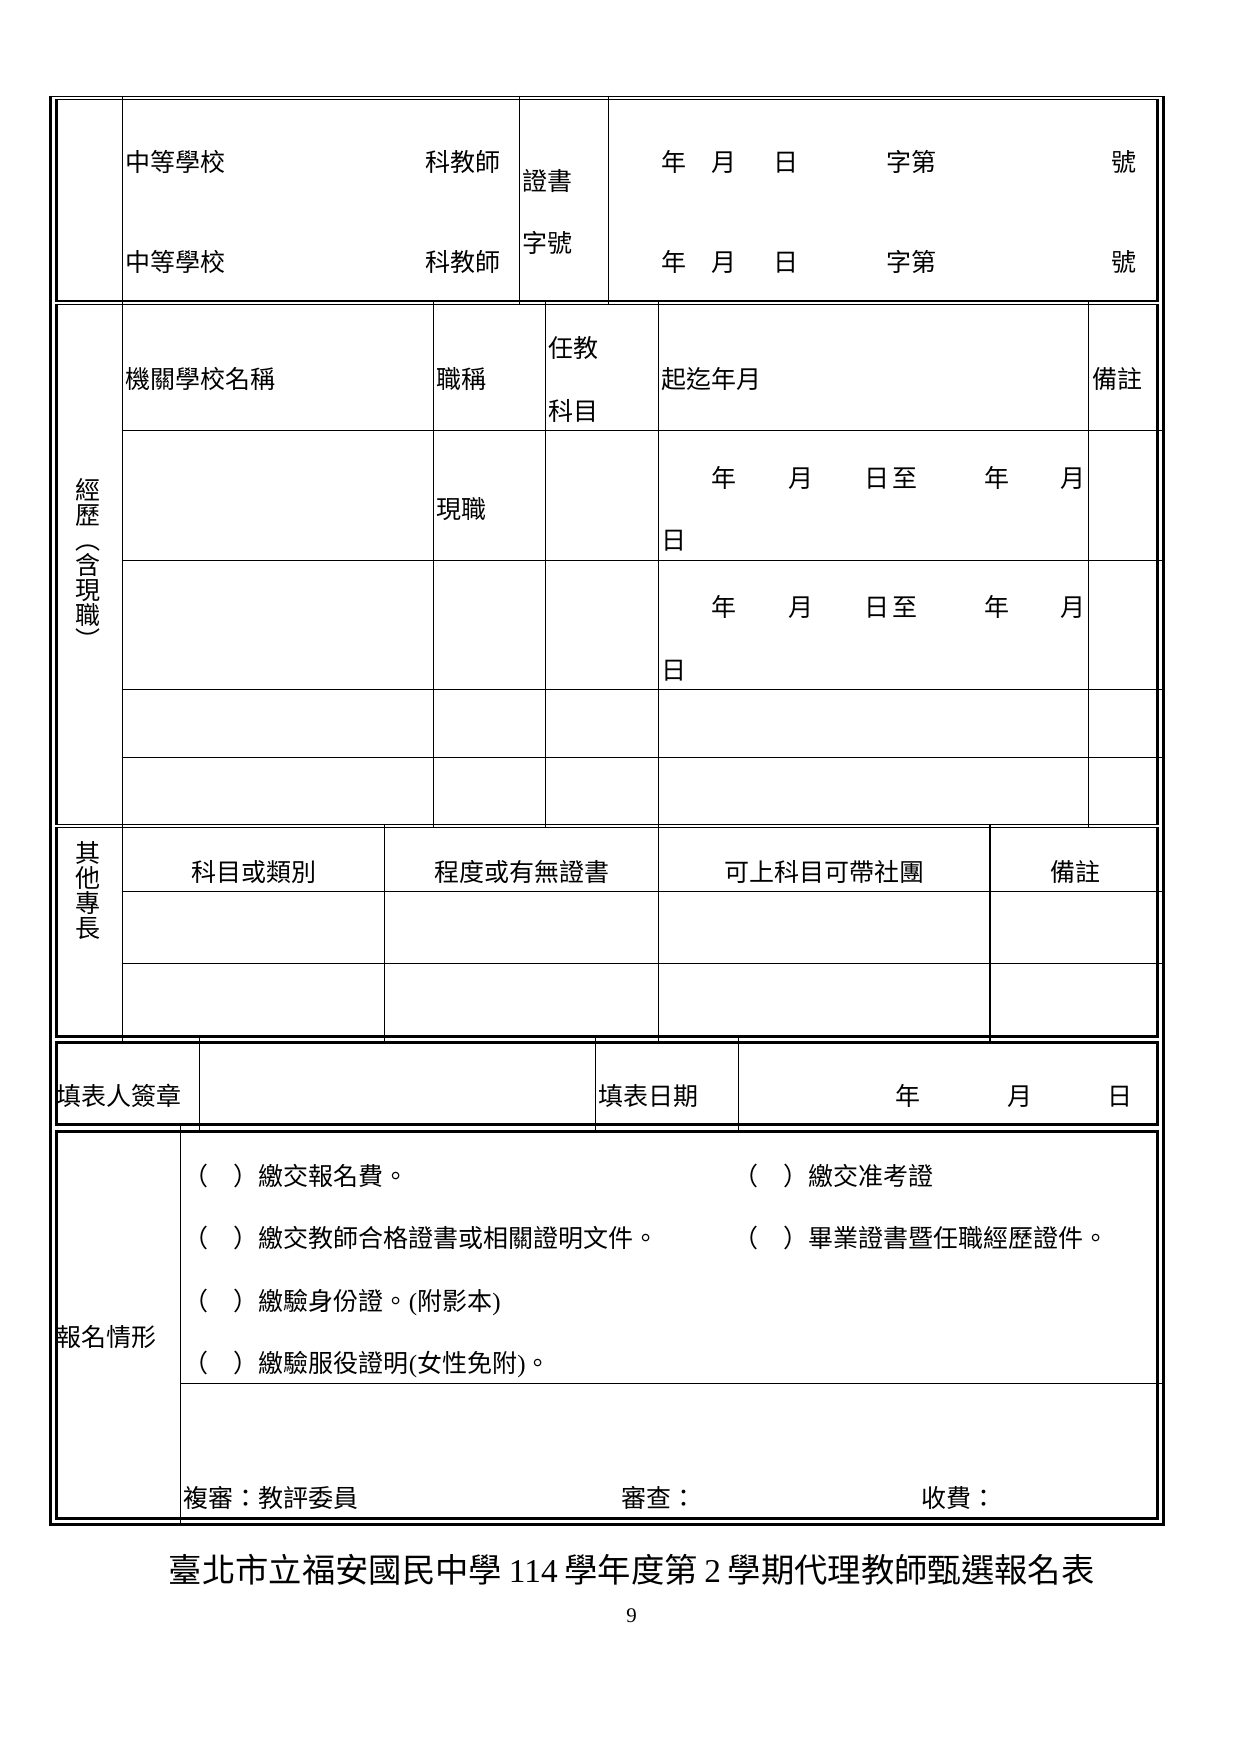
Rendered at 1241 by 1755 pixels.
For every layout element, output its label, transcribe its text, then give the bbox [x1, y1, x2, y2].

table_cell （ ）繳交報名費。 （ ）繳交准考證 （ ）繳交教師合格證書或相關證明文件。 （ ）畢業證書暨任職經歷證件。 （ ）繳驗身份證。(附影本) （ ）繳驗服役證明(女性免附)。 [739, 1123, 1160, 1383]
table_cell 可上科目可帶社團 [659, 828, 989, 891]
table_cell 職稱 [434, 305, 545, 430]
table_cell [659, 758, 1088, 824]
table_cell [1089, 431, 1156, 560]
table_cell [434, 561, 545, 689]
table_cell 教師登記載 記 [58, 100, 122, 300]
table_cell 證書 字號 [520, 100, 608, 300]
table_cell 填表人簽章 [58, 1044, 199, 1123]
table_cell 年 月 日至 年 月 日 [659, 561, 1088, 689]
text 臺北市立福安國民中學114學年度第2學期代理教師甄選報名表 [75, 1526, 1188, 1589]
table_cell [123, 690, 433, 757]
table_cell [991, 892, 1156, 963]
table_cell [123, 964, 384, 1035]
table_cell [546, 690, 658, 757]
table_cell [385, 892, 658, 963]
table_cell 現職 [434, 431, 545, 560]
table_cell 填表人簽章 [54, 1035, 122, 1123]
table_cell [991, 964, 1156, 1035]
table_cell 複審：教評委員 審查： 收費： [181, 1384, 1156, 1517]
table_cell [123, 892, 384, 963]
table_cell [200, 1044, 595, 1123]
table_cell [123, 431, 433, 560]
table_cell 年 月 日 [739, 1044, 1156, 1123]
table_cell [434, 758, 545, 824]
table_cell [659, 690, 1088, 757]
table_cell [434, 690, 545, 757]
table_cell 中等學校 科教師 中等學校 科教師 [123, 100, 519, 300]
table_cell [1089, 690, 1156, 757]
table_cell [1089, 561, 1156, 689]
table_cell [546, 431, 658, 560]
table_cell 經歷（含現職） [58, 305, 122, 824]
table_cell 任教 科目 [546, 305, 658, 430]
table_cell [546, 758, 658, 824]
table_cell 備註 [991, 828, 1156, 891]
table_cell [123, 758, 433, 824]
table_cell 機關學校名稱 [123, 305, 433, 430]
table_cell 年 月 日至 年 月 日 [659, 431, 1088, 560]
table_cell [123, 561, 433, 689]
table_cell [546, 561, 658, 689]
table_cell 其他專長 [58, 828, 122, 1035]
table_cell （ ）繳交報名費。 （ ）繳交准考證 （ ）繳交教師合格證書或相關證明文件。 （ ）畢業證書暨任職經歷證件。 （ ）繳驗身份證。(附影本) （ ）繳驗服役證明(女性免附)。 [181, 1133, 1156, 1383]
table_cell 年 月 日 字第 號 年 月 日 字第 號 [609, 100, 1156, 300]
table_cell [385, 964, 658, 1035]
table_cell 報名情形 [54, 1123, 180, 1517]
table_cell 科目或類別 [123, 828, 384, 891]
table_cell 備註 [1089, 305, 1156, 430]
table_cell 年 月 日 [991, 1035, 1160, 1123]
table_cell 起迄年月 [659, 305, 1088, 430]
table_cell 填表日期 [596, 1044, 738, 1123]
table_cell [659, 964, 989, 1035]
table_cell [659, 892, 989, 963]
table_cell [1089, 758, 1156, 824]
table_cell 程度或有無證書 [385, 828, 658, 891]
